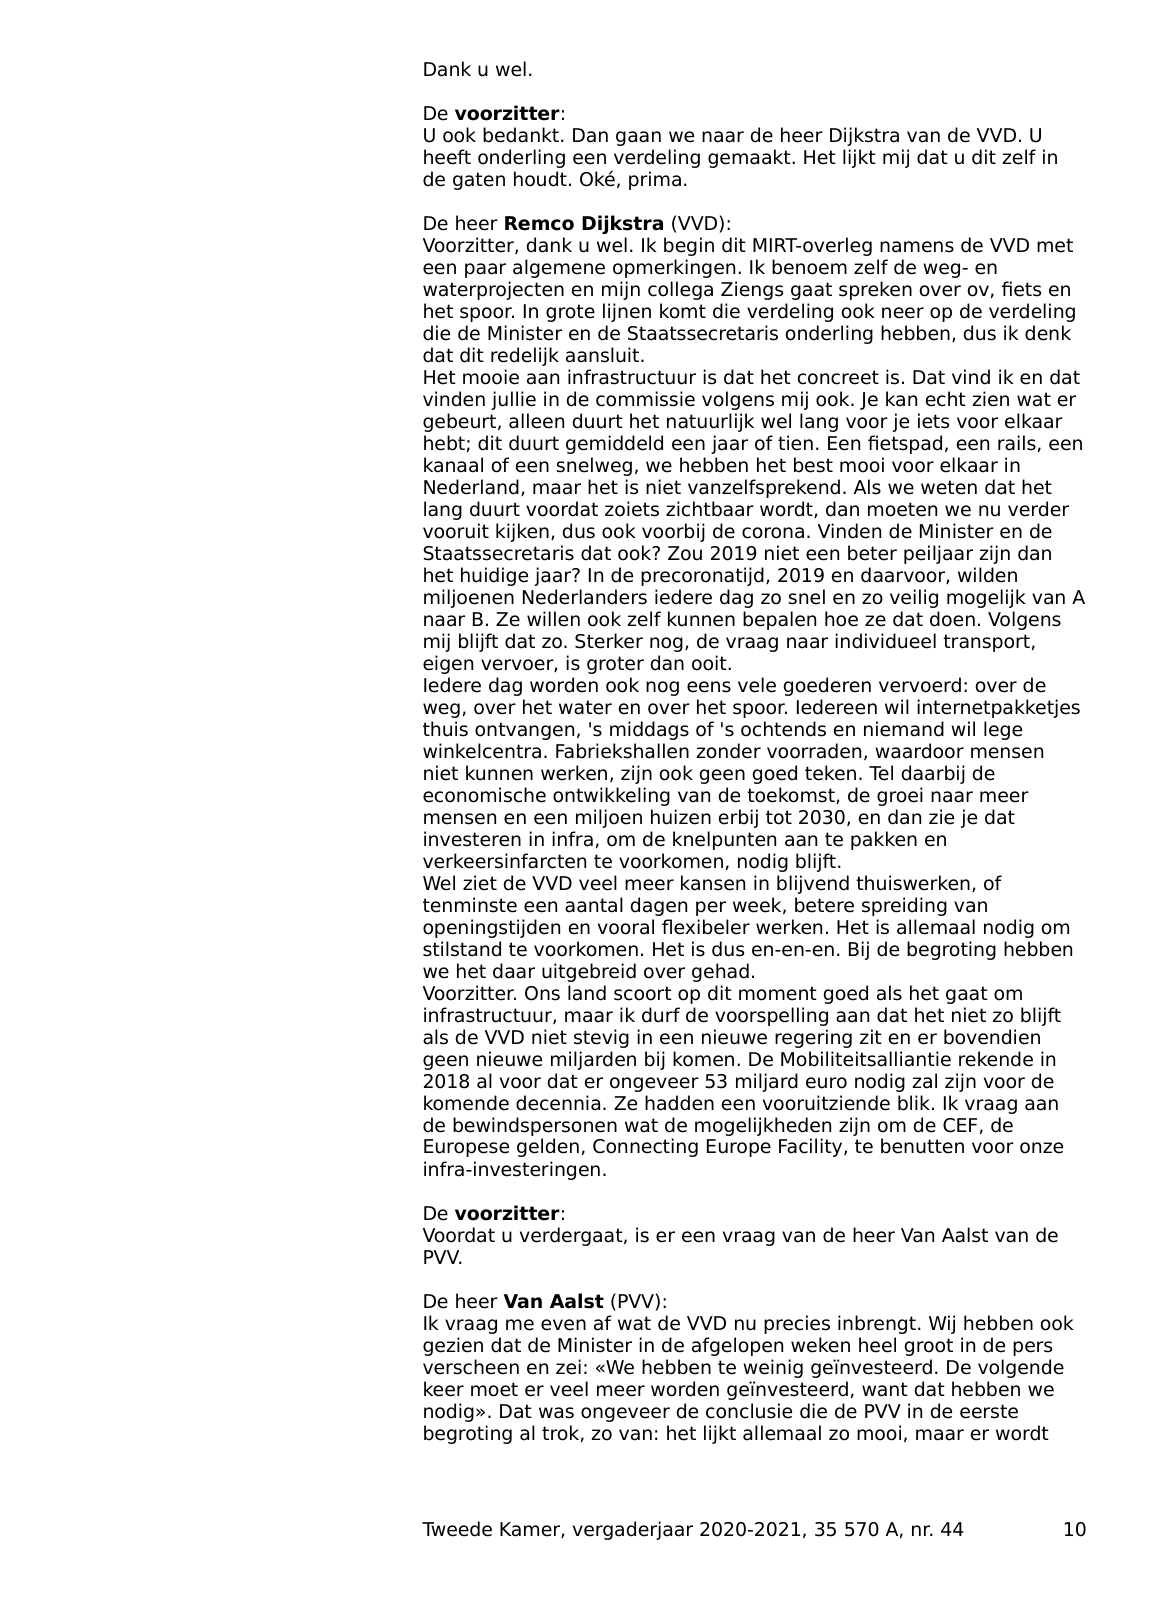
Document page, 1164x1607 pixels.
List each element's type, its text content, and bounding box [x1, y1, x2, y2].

text De heer Van Aalst (PVV): [422, 1291, 1087, 1313]
text Voorzitter. Ons land scoort op dit moment goed als het gaat om infrastructuur, maar ik durf de voorspelling aan dat het niet zo blijft als de VVD niet stevig in een nieuwe regering zit en er bovendien geen nieuwe miljarden bij komen. De Mobiliteitsalliantie rekende in 2018 al voor dat er ongeveer 53 miljard euro nodig zal zijn voor de komende decennia. Ze hadden een vooruitziende blik. Ik vraag aan de bewindspersonen wat de mogelijkheden zijn om de CEF, de Europese gelden, Connecting Europe Facility, te benutten voor onze infra-investeringen. [422, 983, 1087, 1180]
text De heer Remco Dijkstra (VVD): [422, 213, 1087, 235]
text Wel ziet de VVD veel meer kansen in blijvend thuiswerken, of tenminste een aantal dagen per week, betere spreiding van openingstijden en vooral flexibeler werken. Het is allemaal nodig om stilstand te voorkomen. Het is dus en-en-en. Bij de begroting hebben we het daar uitgebreid over gehad. [422, 873, 1087, 983]
text De voorzitter: [422, 1203, 1087, 1224]
text U ook bedankt. Dan gaan we naar de heer Dijkstra van de VVD. U heeft onderling een verdeling gemaakt. Het lijkt mij dat u dit zelf in de gaten houdt. Oké, prima. [422, 125, 1087, 191]
text Iedere dag worden ook nog eens vele goederen vervoerd: over de weg, over het water en over het spoor. Iedereen wil internetpakketjes thuis ontvangen, 's middags of 's ochtends en niemand wil lege winkelcentra. Fabriekshallen zonder voorraden, waardoor mensen niet kunnen werken, zijn ook geen goed teken. Tel daarbij de economische ontwikkeling van de toekomst, de groei naar meer mensen en een miljoen huizen erbij tot 2030, en dan zie je dat investeren in infra, om de knelpunten aan te pakken en verkeersinfarcten te voorkomen, nodig blijft. [422, 675, 1087, 873]
text Het mooie aan infrastructuur is dat het concreet is. Dat vind ik en dat vinden jullie in de commissie volgens mij ook. Je kan echt zien wat er gebeurt, alleen duurt het natuurlijk wel lang voor je iets voor elkaar hebt; dit duurt gemiddeld een jaar of tien. Een fietspad, een rails, een kanaal of een snelweg, we hebben het best mooi voor elkaar in Nederland, maar het is niet vanzelfsprekend. Als we weten dat het lang duurt voordat zoiets zichtbaar wordt, dan moeten we nu verder vooruit kijken, dus ook voorbij de corona. Vinden de Minister en de Staatssecretaris dat ook? Zou 2019 niet een beter peiljaar zijn dan het huidige jaar? In de precoronatijd, 2019 en daarvoor, wilden miljoenen Nederlanders iedere dag zo snel en zo veilig mogelijk van A naar B. Ze willen ook zelf kunnen bepalen hoe ze dat doen. Volgens mij blijft dat zo. Sterker nog, de vraag naar individueel transport, eigen vervoer, is groter dan ooit. [422, 367, 1087, 675]
text Ik vraag me even af wat de VVD nu precies inbrengt. Wij hebben ook gezien dat de Minister in de afgelopen weken heel groot in de pers verscheen en zei: «We hebben te weinig geïnvesteerd. De volgende keer moet er veel meer worden geïnvesteerd, want dat hebben we nodig». Dat was ongeveer de conclusie die de PVV in de eerste begroting al trok, zo van: het lijkt allemaal zo mooi, maar er wordt [422, 1313, 1087, 1444]
text De voorzitter: [422, 103, 1087, 125]
text Voordat u verdergaat, is er een vraag van de heer Van Aalst van de PVV. [422, 1224, 1087, 1268]
text Voorzitter, dank u wel. Ik begin dit MIRT-overleg namens de VVD met een paar algemene opmerkingen. Ik benoem zelf de weg- en waterprojecten en mijn collega Ziengs gaat spreken over ov, fiets en het spoor. In grote lijnen komt die verdeling ook neer op de verdeling die de Minister en de Staatssecretaris onderling hebben, dus ik denk dat dit redelijk aansluit. [422, 235, 1087, 367]
text Dank u wel. [422, 59, 1087, 81]
